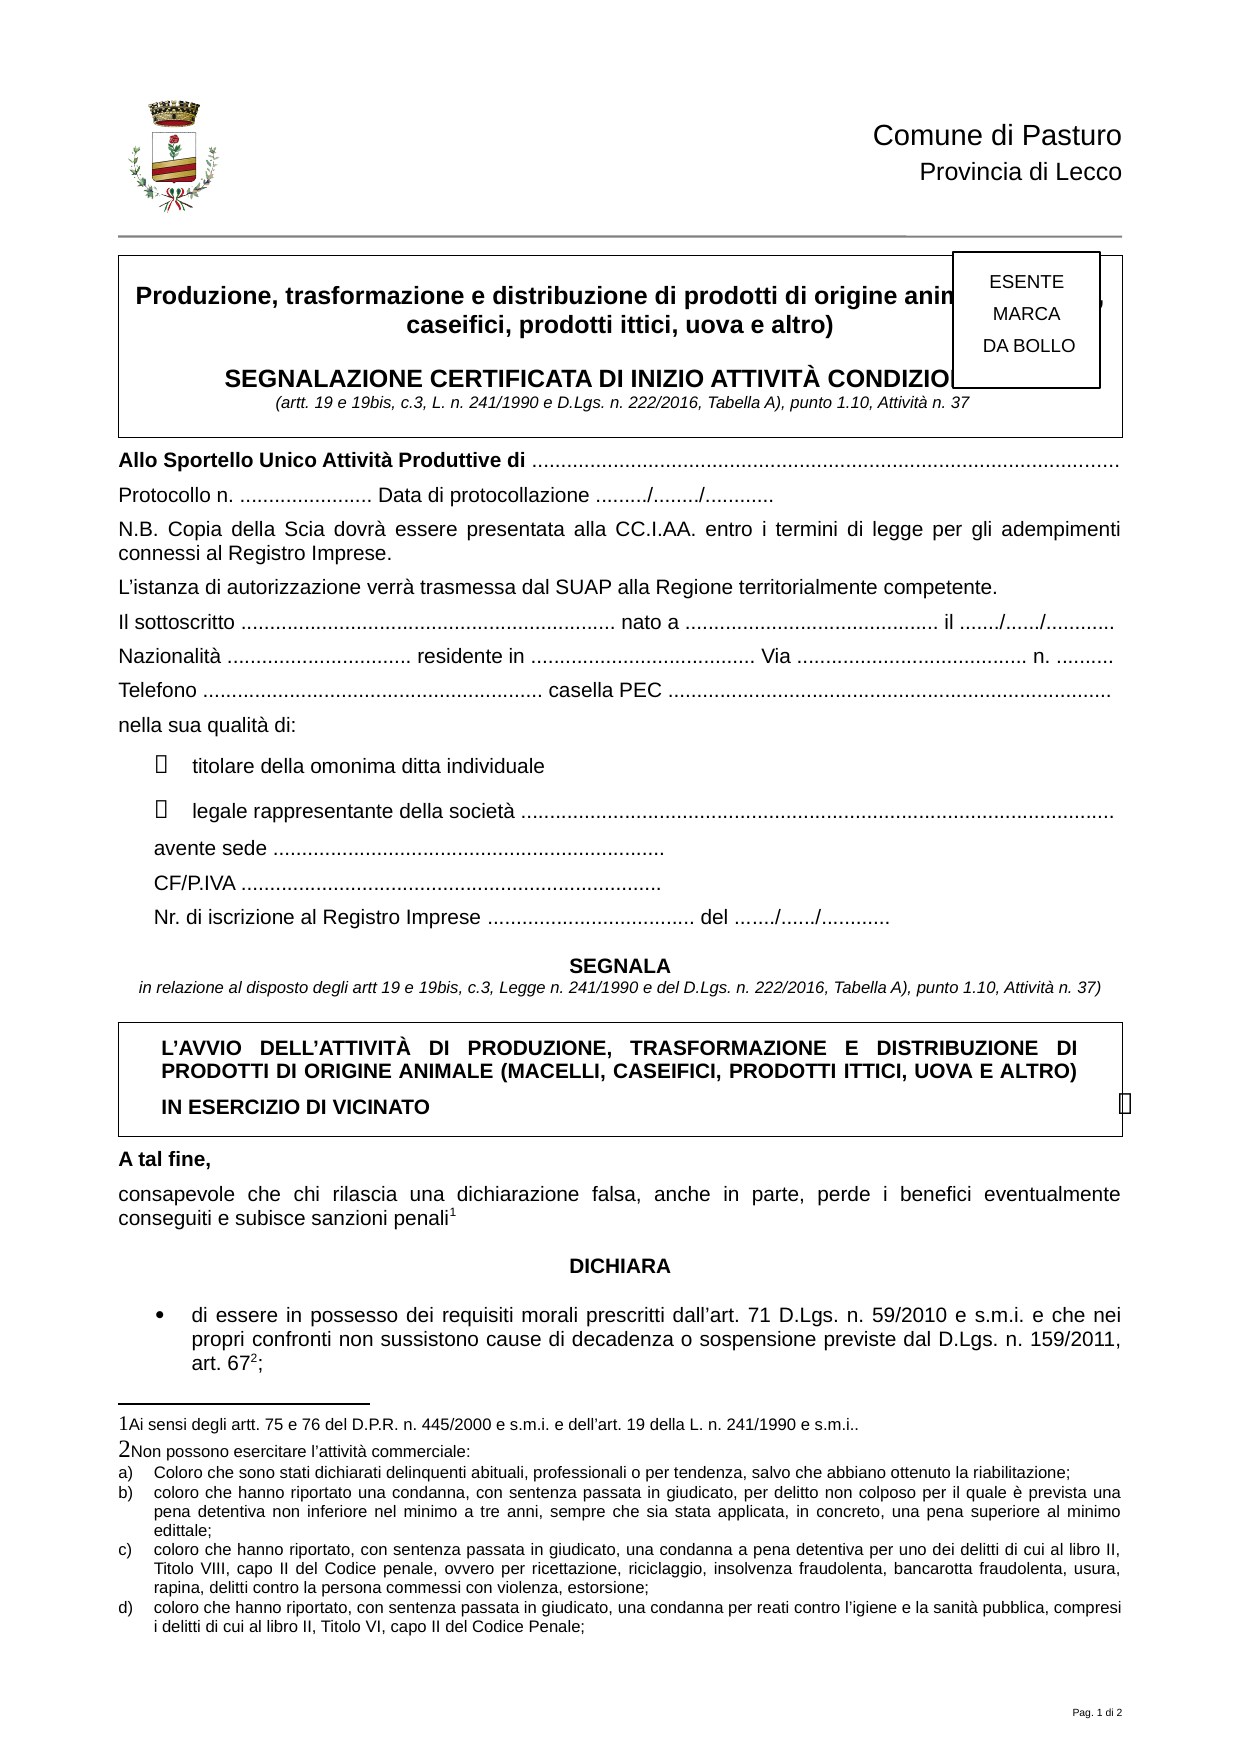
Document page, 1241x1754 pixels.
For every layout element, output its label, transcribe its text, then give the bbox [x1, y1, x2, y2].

text SEGNALA [118, 954, 1122, 978]
text avente sede .................................................................... [153, 836, 1122, 860]
text  titolare della omonima ditta individuale [153, 747, 1122, 781]
text Protocollo n. ....................... Data di protocollazione ........./......../............ [118, 482, 1122, 506]
table_header Produzione, trasformazione e distribuzione di prodotti di origine animale (macelli, caseifici, prodotti ittici, uova e altro) SEGNALAZIONE CERTIFICATA DI INIZIO ATTIVITÀ CONDIZIONATA (artt. 19 e 19bis, c.3, L. n. 241/1990 e D.Lgs. n. 222/2016, Tabella A), punto 1.10, Attività n. 37 [119, 256, 1122, 437]
list coloro che hanno riportato una condanna, con sentenza passata in giudicato, per delitto non colposo per il quale è prevista una pena detentiva non inferiore nel minimo a tre anni, sempre che sia stata applicata, in concreto, una pena superiore al minimo edittale; [118, 1482, 1122, 1540]
text Telefono ........................................................... casella PEC ............................................................................. [118, 678, 1122, 702]
text Il sottoscritto ................................................................. nato a ............................................ il ......./....../............ [118, 609, 1122, 633]
text consapevole che chi rilascia una dichiarazione falsa, anche in parte, perde i benefici eventualmente conseguiti e subisce sanzioni penali [118, 1181, 1122, 1229]
text Comune di Pasturo [224, 118, 1122, 152]
text DICHIARA [118, 1254, 1122, 1278]
text Ai sensi degli artt. 75 e 76 del D.P.R. n. 445/2000 e s.m.i. e dell’art. 19 della L. n. 241/1990 e s.m.i.. [118, 1411, 1122, 1434]
list coloro che hanno riportato, con sentenza passata in giudicato, una condanna per reati contro l’igiene e la sanità pubblica, compresi i delitti di cui al libro II, Titolo VI, capo II del Codice Penale; [118, 1597, 1122, 1636]
text Allo Sportello Unico Attività Produttive di [118, 448, 1122, 472]
text nella sua qualità di: [118, 713, 1122, 737]
list Coloro che sono stati dichiarati delinquenti abituali, professionali o per tendenza, salvo che abbiano ottenuto la riabilitazione; [118, 1463, 1122, 1482]
picture [122, 87, 224, 219]
list coloro che hanno riportato, con sentenza passata in giudicato, una condanna a pena detentiva per uno dei delitti di cui al libro II, Titolo VIII, capo II del Codice penale, ovvero per ricettazione, riciclaggio, insolvenza fraudolenta, bancarotta fraudolenta, usura, rapina, delitti contro la persona commessi con violenza, estorsione; [118, 1540, 1122, 1597]
list di essere in possesso dei requisiti morali prescritti dall’art. 71 D.Lgs. n. 59/2010 e s.m.i. e che nei propri confronti non sussistono cause di decadenza o sospensione previste dal D.Lgs. n. 159/2011, art. 67; [156, 1303, 1122, 1375]
text in relazione al disposto degli artt 19 e 19bis, c.3, Legge n. 241/1990 e del D.Lgs. n. 222/2016, Tabella A), punto 1.10, Attività n. 37) [118, 978, 1122, 997]
table_header L’AVVIO DELL’ATTIVITÀ DI PRODUZIONE, TRASFORMAZIONE E DISTRIBUZIONE DI PRODOTTI DI ORIGINE ANIMALE (MACELLI, CASEIFICI, PRODOTTI ITTICI, UOVA E ALTRO) IN ESERCIZIO DI VICINATO  [119, 1023, 1122, 1136]
text Nr. di iscrizione al Registro Imprese .................................... del ......./....../............ [153, 905, 1122, 929]
list Non possono esercitare l’attività commerciale: [118, 1434, 1122, 1463]
text L’istanza di autorizzazione verrà trasmessa dal SUAP alla Regione territorialmente competente. [118, 575, 1122, 599]
text Nazionalità ................................ residente in ....................................... Via ........................................ n. .......... [118, 644, 1122, 668]
text Provincia di Lecco [224, 157, 1122, 185]
text A tal fine, [118, 1147, 1122, 1171]
text N.B. Copia della Scia dovrà essere presentata alla CC.I.AA. entro i termini di legge per gli adempimenti connessi al Registro Imprese. [118, 517, 1122, 565]
text  legale rappresentante della società ....................................................................................................... [153, 792, 1122, 826]
text CF/P.IVA ......................................................................... [153, 870, 1122, 894]
